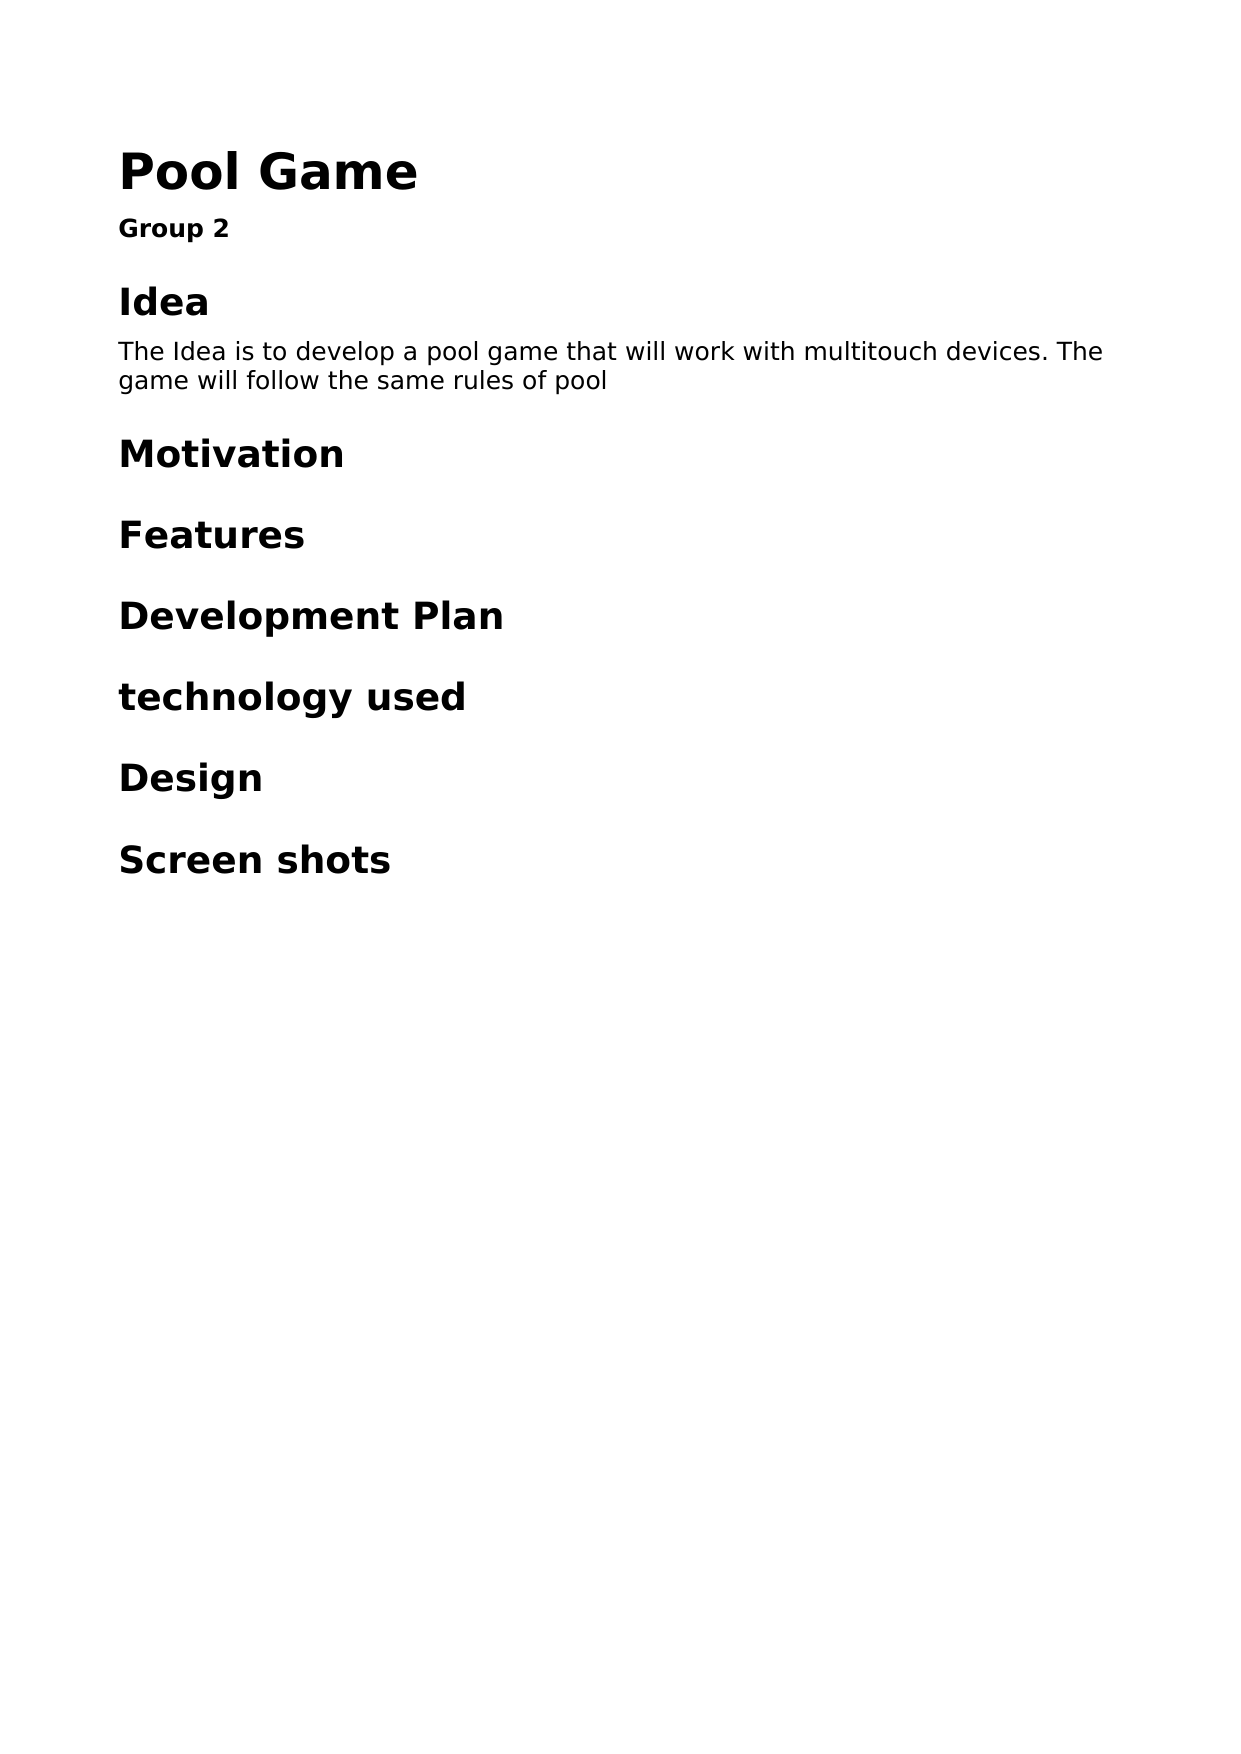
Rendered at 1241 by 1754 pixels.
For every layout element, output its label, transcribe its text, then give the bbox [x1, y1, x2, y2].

subtitle Features [118, 514, 1122, 557]
subtitle Motivation [118, 432, 1122, 476]
subtitle Pool Game [118, 143, 1122, 201]
subtitle technology used [118, 676, 1122, 719]
subtitle Screen shots [118, 838, 1122, 882]
subtitle Idea [118, 281, 1122, 324]
text The Idea is to develop a pool game that will work with multitouch devices. The game will follow the same rules of pool [118, 337, 1122, 395]
subtitle Design [118, 757, 1122, 801]
subtitle Development Plan [118, 595, 1122, 638]
text Group 2 [118, 214, 1122, 243]
